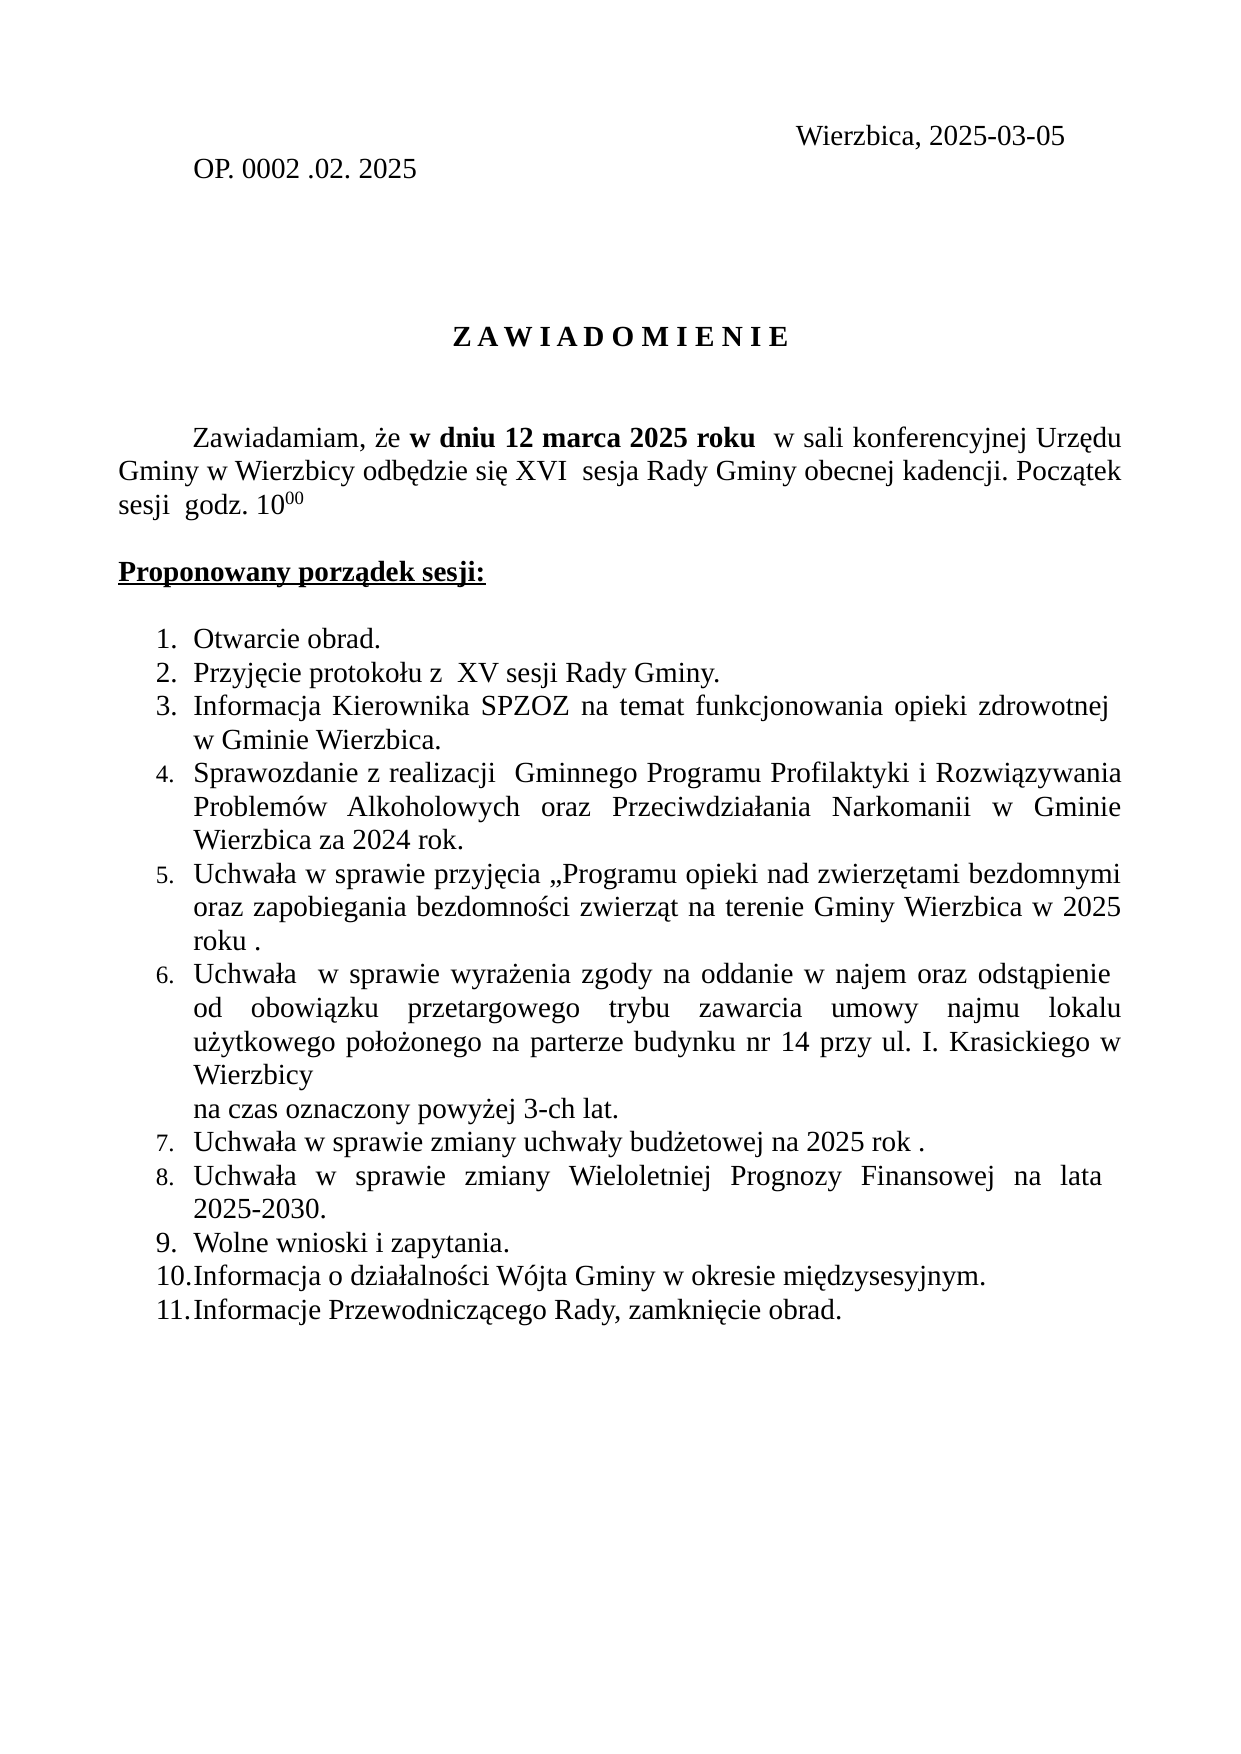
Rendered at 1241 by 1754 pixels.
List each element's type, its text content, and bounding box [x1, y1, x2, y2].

list Uchwała w sprawie zmiany Wieloletniej Prognozy Finansowej na lata 2025-2030. [156, 1158, 1122, 1225]
list Informacje Przewodniczącego Rady, zamknięcie obrad. [156, 1292, 1122, 1326]
list Uchwała w sprawie wyrażenia zgody na oddanie w najem oraz odstąpienie od obowiązku przetargowego trybu zawarcia umowy najmu lokalu użytkowego położonego na parterze budynku nr 14 przy ul. I. Krasickiego w Wierzbicy na czas oznaczony powyżej 3-ch lat. [156, 957, 1122, 1124]
list Informacja Kierownika SPZOZ na temat funkcjonowania opieki zdrowotnej w Gminie Wierzbica. [156, 688, 1122, 755]
list Otwarcie obrad. [156, 621, 1122, 655]
text OP. 0002 .02. 2025 [193, 152, 1122, 185]
list Przyjęcie protokołu z XV sesji Rady Gminy. [156, 655, 1122, 688]
text Zawiadamiam, że w dniu 12 marca 2025 roku w sali konferencyjnej Urzędu Gminy w Wierzbicy odbędzie się XVI sesja Rady Gminy obecnej kadencji. Początek sesji godz. 1000 [118, 420, 1122, 521]
text Z A W I A D O M I E N I E [118, 319, 1122, 353]
list Sprawozdanie z realizacji Gminnego Programu Profilaktyki i Rozwiązywania Problemów Alkoholowych oraz Przeciwdziałania Narkomanii w Gminie Wierzbica za 2024 rok. [156, 755, 1122, 856]
text Wierzbica, 2025-03-05 [118, 118, 1122, 152]
list Informacja o działalności Wójta Gminy w okresie międzysesyjnym. [156, 1258, 1122, 1292]
text Proponowany porządek sesji: [118, 554, 1122, 588]
list Uchwała w sprawie zmiany uchwały budżetowej na 2025 rok . [156, 1124, 1122, 1158]
list Uchwała w sprawie przyjęcia „Programu opieki nad zwierzętami bezdomnymi oraz zapobiegania bezdomności zwierząt na terenie Gminy Wierzbica w 2025 roku . [156, 856, 1122, 957]
list Wolne wnioski i zapytania. [156, 1225, 1122, 1258]
